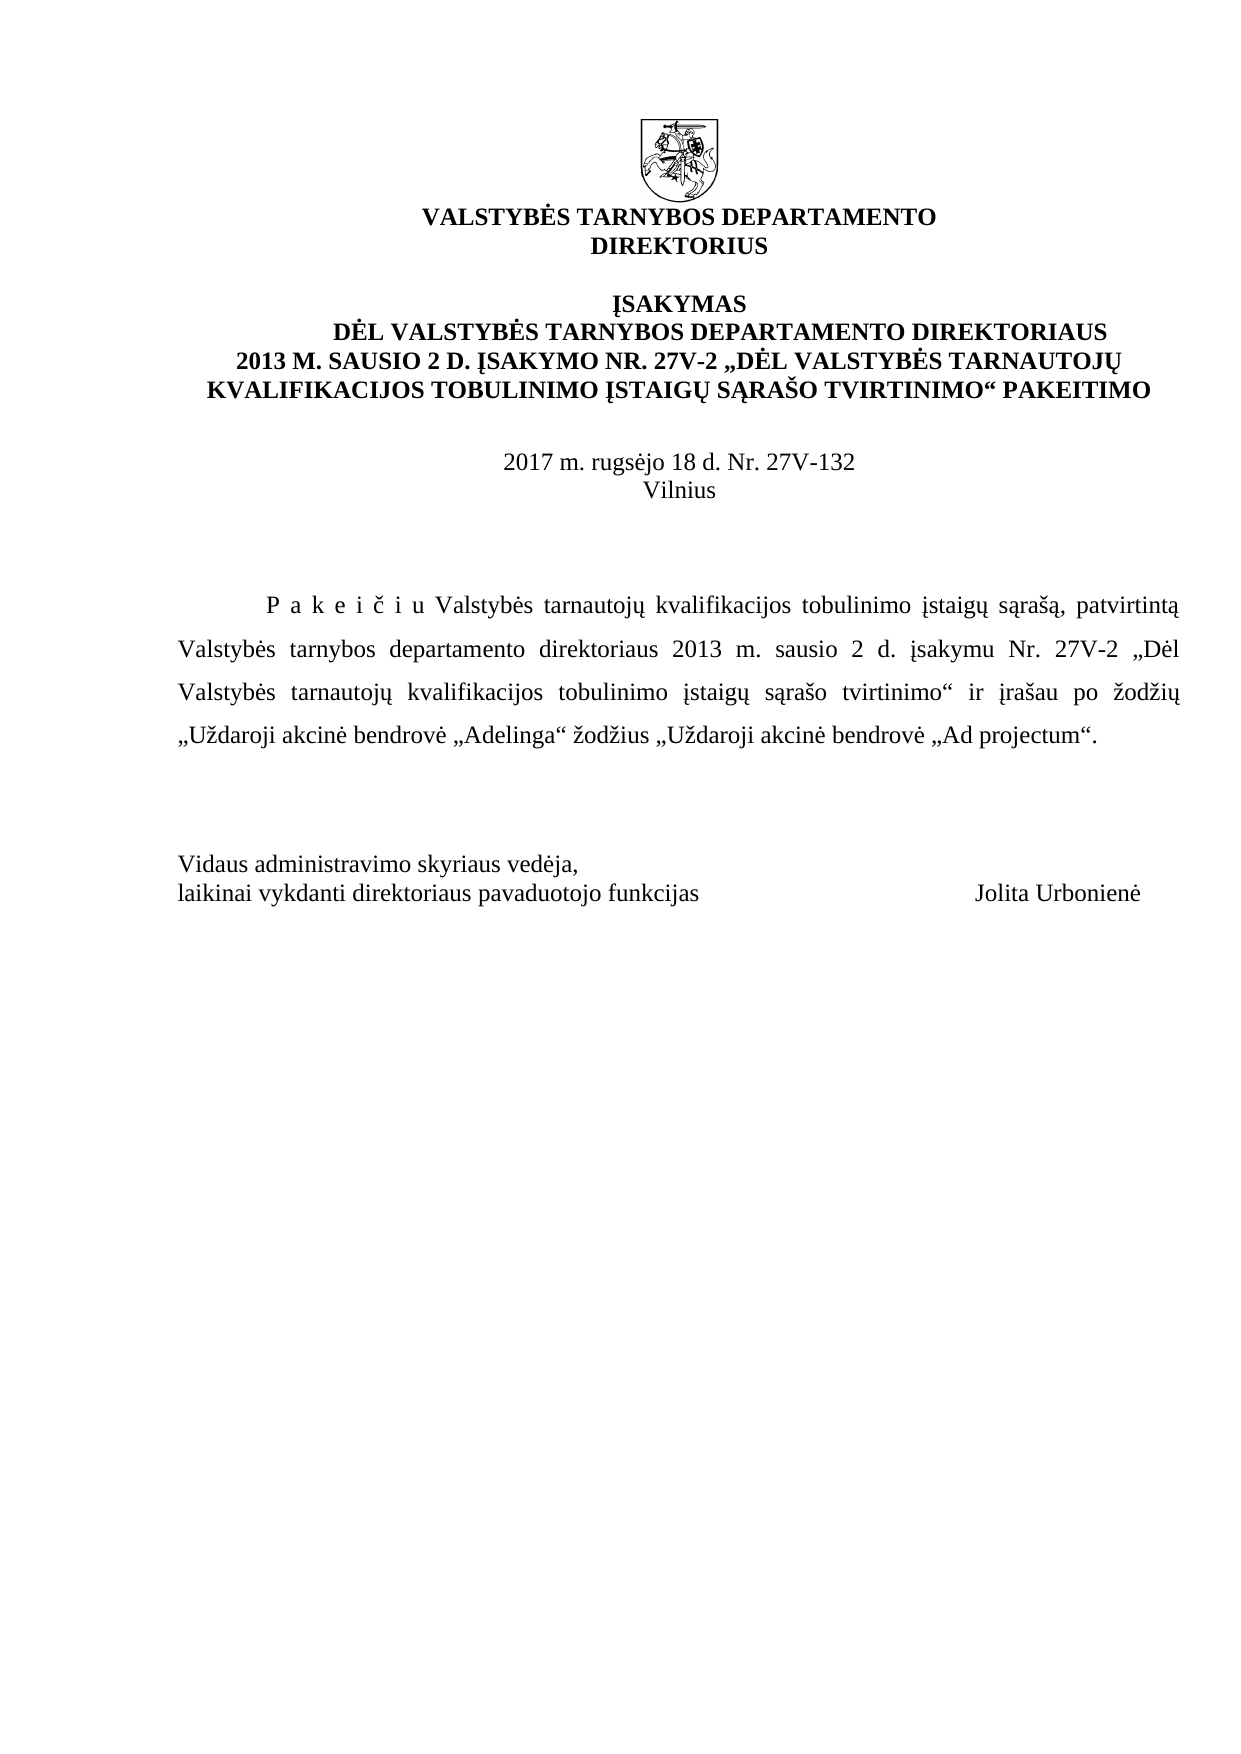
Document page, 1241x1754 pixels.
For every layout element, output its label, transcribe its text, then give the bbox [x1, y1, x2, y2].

text Vilnius [177, 476, 1181, 504]
text laikinai vykdanti direktoriaus pavaduotojo funkcijas Jolita Urbonienė [177, 878, 1181, 907]
text ĮSAKYMAS [177, 289, 1181, 317]
text VALSTYBĖS TARNYBOS DEPARTAMENTO [177, 202, 1181, 231]
text DĖL VALSTYBĖS TARNYBOS DEPARTAMENTO DIREKTORIAUS 2013 M. SAUSIO 2 D. ĮSAKYMO NR. 27V-2 „DĖL VALSTYBĖS TARNAUTOJŲ KVALIFIKACIJOS TOBULINIMO ĮSTAIGŲ SĄRAŠO TVIRTINIMO“ PAKEITIMO [177, 317, 1181, 404]
text DIREKTORIUS [177, 231, 1181, 260]
text Vidaus administravimo skyriaus vedėja, [177, 849, 1181, 878]
text 2017 m. rugsėjo 18 d. Nr. 27V-132 [177, 447, 1181, 476]
text P a k e i č i u Valstybės tarnautojų kvalifikacijos tobulinimo įstaigų sąrašą, patvirtintą Valstybės tarnybos departamento direktoriaus 2013 m. sausio 2 d. įsakymu Nr. 27V-2 „Dėl Valstybės tarnautojų kvalifikacijos tobulinimo įstaigų sąrašo tvirtinimo“ ir įrašau po žodžių „Uždaroji akcinė bendrovė „Adelinga“ žodžius „Uždaroji akcinė bendrovė „Ad projectum“. [177, 591, 1181, 749]
